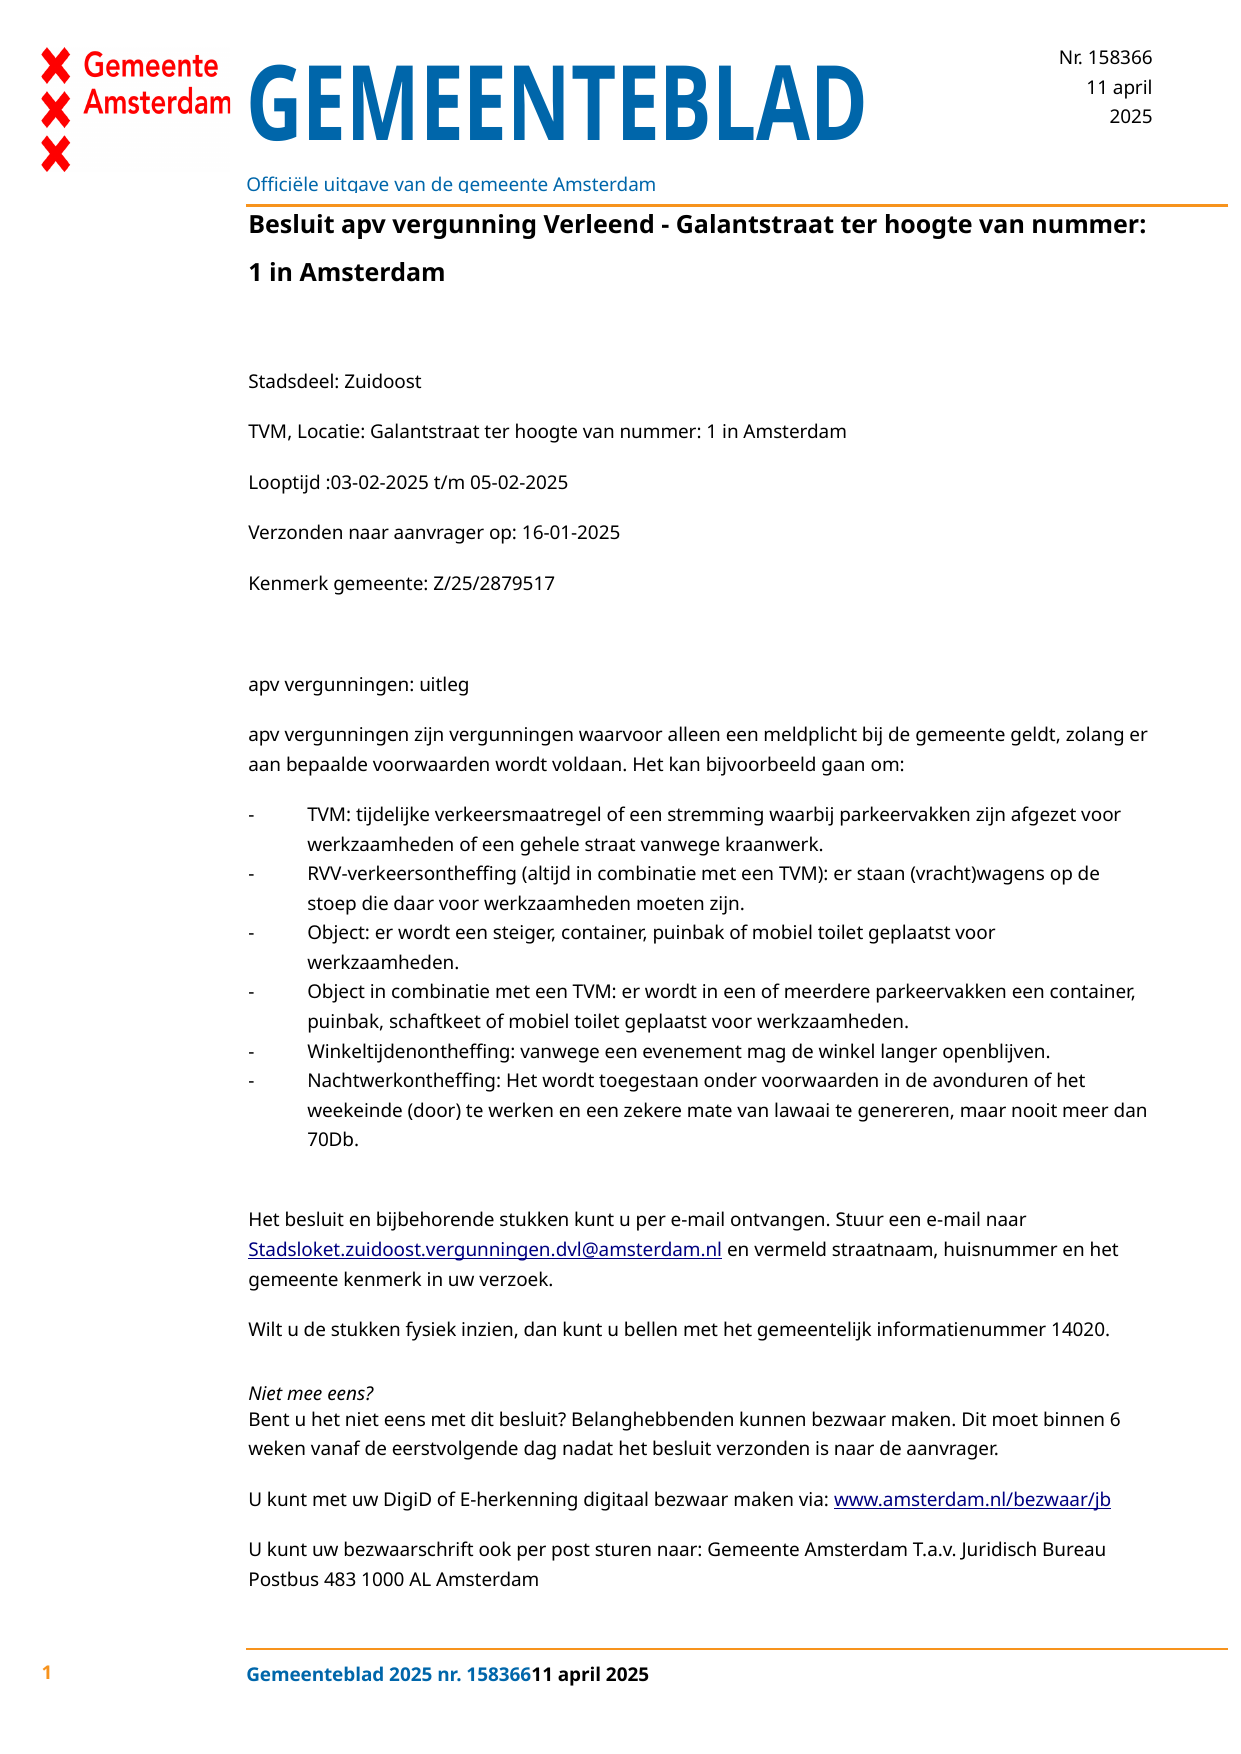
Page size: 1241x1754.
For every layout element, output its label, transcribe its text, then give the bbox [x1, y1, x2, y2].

text Verzonden naar aanvrager op: 16-01-2025 [248, 519, 1152, 545]
text Het besluit en bijbehorende stukken kunt u per e-mail ontvangen. Stuur een e-mail naar Stadsloket.zuidoost.vergunningen.dvl@amsterdam.nl en vermeld straatnaam, huisnummer en het gemeente kenmerk in uw verzoek. [248, 1207, 1152, 1292]
list Object in combinatie met een TVM: er wordt in een of meerdere parkeervakken een container, puinbak, schaftkeet of mobiel toilet geplaatst voor werkzaamheden. [248, 979, 1152, 1034]
text Kenmerk gemeente: Z/25/2879517 [248, 570, 1152, 596]
text Wilt u de stukken fysiek inzien, dan kunt u bellen met het gemeentelijk informatienummer 14020. [248, 1316, 1152, 1342]
list RVV-verkeersontheffing (altijd in combinatie met een TVM): er staan (vracht)wagens op de stoep die daar voor werkzaamheden moeten zijn. [248, 860, 1152, 916]
picture [41, 47, 231, 172]
list TVM: tijdelijke verkeersmaatregel of een stremming waarbij parkeervakken zijn afgezet voor werkzaamheden of een gehele straat vanwege kraanwerk. [248, 801, 1152, 857]
text Niet mee eens? [248, 1380, 1152, 1406]
text apv vergunningen zijn vergunningen waarvoor alleen een meldplicht bij de gemeente geldt, zolang er aan bepaalde voorwaarden wordt voldaan. Het kan bijvoorbeeld gaan om: [248, 721, 1152, 777]
list Winkeltijdenontheffing: vanwege een evenement mag de winkel langer openblijven. [248, 1038, 1152, 1064]
text apv vergunningen: uitleg [248, 671, 1152, 697]
text U kunt met uw DigiD of E-herkenning digitaal bezwaar maken via: www.amsterdam.nl/bezwaar/jb [248, 1486, 1152, 1512]
list Nachtwerkontheffing: Het wordt toegestaan onder voorwaarden in de avonduren of het weekeinde (door) te werken en een zekere mate van lawaai te genereren, maar nooit meer dan 70Db. [248, 1067, 1152, 1152]
text Stadsdeel: Zuidoost [248, 368, 1152, 394]
list Object: er wordt een steiger, container, puinbak of mobiel toilet geplaatst voor werkzaamheden. [248, 919, 1152, 975]
text U kunt uw bezwaarschrift ook per post sturen naar: Gemeente Amsterdam T.a.v. Juridisch Bureau Postbus 483 1000 AL Amsterdam [248, 1536, 1152, 1592]
text Besluit apv vergunning Verleend - Galantstraat ter hoogte van nummer: 1 in Amsterdam [248, 207, 1152, 288]
text TVM, Locatie: Galantstraat ter hoogte van nummer: 1 in Amsterdam [248, 419, 1152, 444]
text Bent u het niet eens met dit besluit? Belanghebbenden kunnen bezwaar maken. Dit moet binnen 6 weken vanaf de eerstvolgende dag nadat het besluit verzonden is naar de aanvrager. [248, 1406, 1152, 1461]
text Looptijd :03-02-2025 t/m 05-02-2025 [248, 469, 1152, 495]
